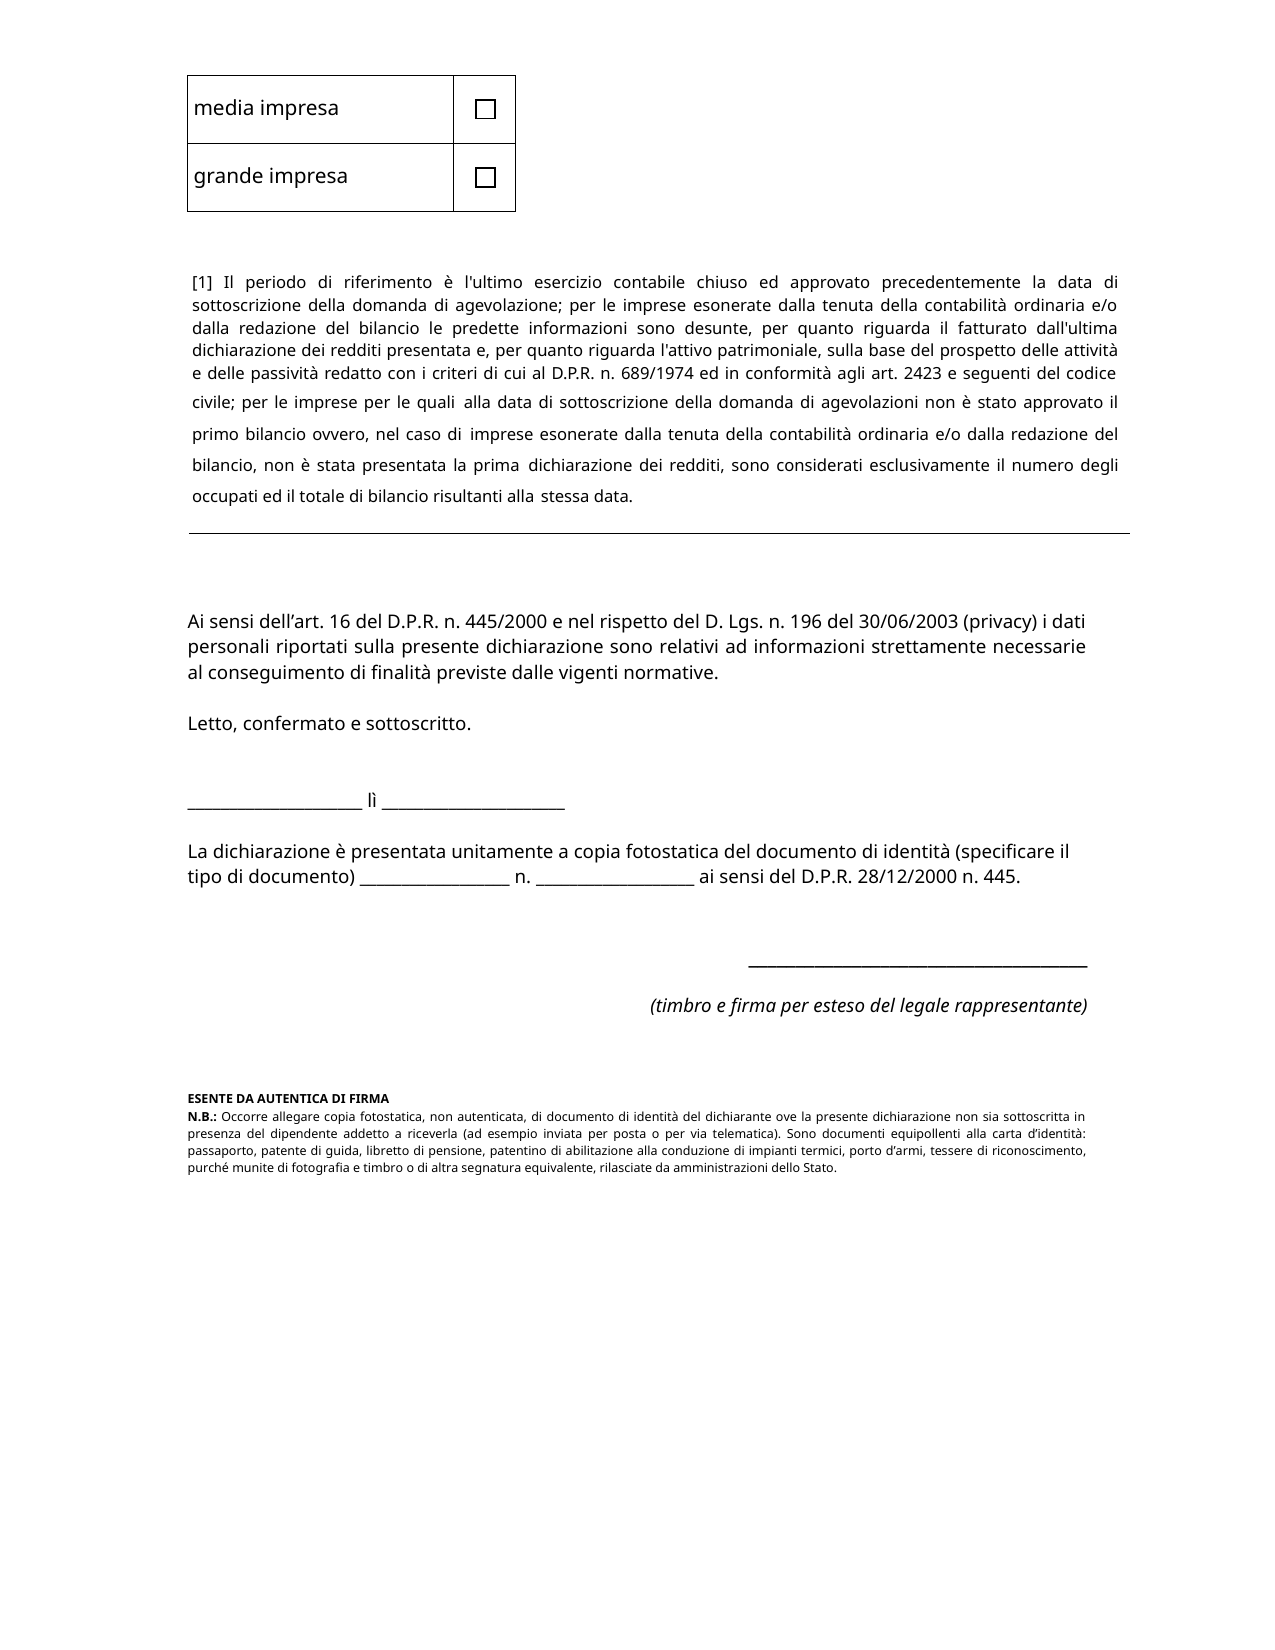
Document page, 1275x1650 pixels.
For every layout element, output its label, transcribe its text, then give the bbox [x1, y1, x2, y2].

table_cell [454, 144, 515, 211]
table_cell media impresa [188, 76, 453, 143]
text N.B.: Occorre allegare copia fotostatica, non autenticata, di documento di identità del dichiarante ove la presente dichiarazione non sia sottoscritta in presenza del dipendente addetto a riceverla (ad esempio inviata per posta o per via telematica). Sono documenti equipollenti alla carta d’identità: passaporto, patente di guida, libretto di pensione, patentino di abilitazione alla conduzione di impianti termici, porto d’armi, tessere di riconoscimento, purché munite di fotografia e timbro o di altra segnatura equivalente, rilasciate da amministrazioni dello Stato. [187, 1108, 1087, 1176]
text ESENTE DA AUTENTICA DI FIRMA [187, 1091, 1087, 1108]
text ____________________________________ [187, 940, 1087, 971]
text (timbro e firma per esteso del legale rappresentante) [187, 992, 1087, 1018]
table_header [1130, 268, 1138, 533]
text Letto, confermato e sottoscritto. [187, 710, 1087, 736]
text Ai sensi dell’art. 16 del D.P.R. n. 445/2000 e nel rispetto del D. Lgs. n. 196 del 30/06/2003 (privacy) i dati personali riportati sulla presente dichiarazione sono relativi ad informazioni strettamente necessarie al conseguimento di finalità previste dalle vigenti normative. [187, 608, 1087, 685]
table_cell [454, 76, 515, 143]
table_header [1122, 268, 1130, 533]
text La dichiarazione è presentata unitamente a copia fotostatica del documento di identità (specificare il tipo di documento) __________________ n. ___________________ ai sensi del D.P.R. 28/12/2000 n. 445. [187, 838, 1087, 889]
table_cell grande impresa [188, 144, 453, 211]
text _____________________ lì ______________________ [187, 787, 1087, 812]
table_header [1] Il periodo di riferimento è l'ultimo esercizio contabile chiuso ed approvato precedentemente la data di sottoscrizione della domanda di agevolazione; per le imprese esonerate dalla tenuta della contabilità ordinaria e/o dalla redazione del bilancio le predette informazioni sono desunte, per quanto riguarda il fatturato dall'ultima dichiarazione dei redditi presentata e, per quanto riguarda l'attivo patrimoniale, sulla base del prospetto delle attività e delle passività redatto con i criteri di cui al D.P.R. n. 689/1974 ed in conformità agli art. 2423 e seguenti del codice civile; per le imprese per le quali alla data di sottoscrizione della domanda di agevolazioni non è stato approvato il primo bilancio ovvero, nel caso di imprese esonerate dalla tenuta della contabilità ordinaria e/o dalla redazione del bilancio, non è stata presentata la prima dichiarazione dei redditi, sono considerati esclusivamente il numero degli occupati ed il totale di bilancio risultanti alla stessa data. [189, 268, 1122, 533]
